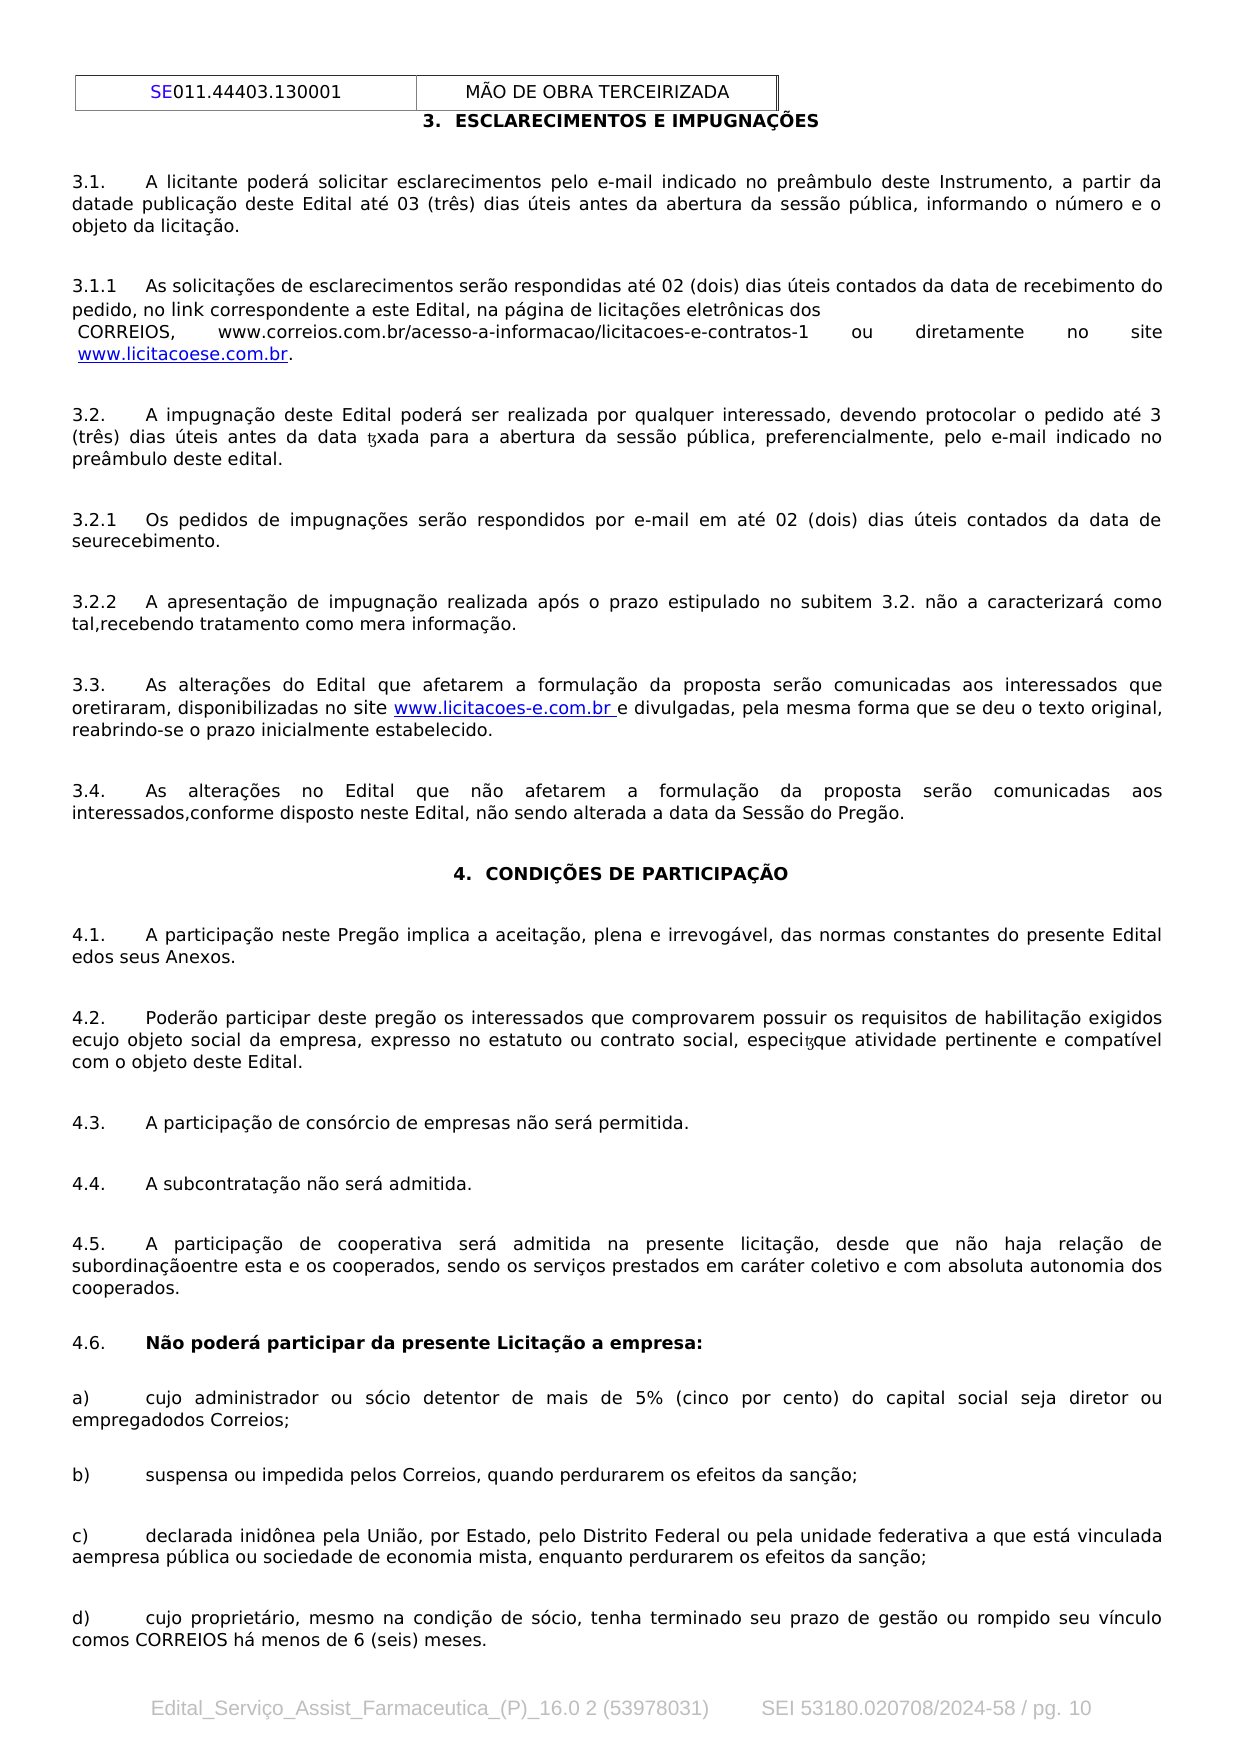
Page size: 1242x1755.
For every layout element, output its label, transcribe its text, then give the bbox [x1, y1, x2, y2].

list Poderão participar deste pregão os interessados que comprovarem possuir os requisitos de habilitação exigidos ecujo objeto social da empresa, expresso no estatuto ou contrato social, especique atividade pertinente e compatível com o objeto deste Edital. [72, 1008, 1164, 1072]
list A apresentação de impugnação realizada após o prazo estipulado no subitem 3.2. não a caracterizará como tal,recebendo tratamento como mera informação. [72, 592, 1164, 635]
list A participação de cooperativa será admitida na presente licitação, desde que não haja relação de subordinaçãoentre esta e os cooperados, sendo os serviços prestados em caráter coletivo e com absoluta autonomia dos cooperados. [72, 1234, 1164, 1299]
list Não poderá participar da presente Licitação a empresa: [72, 1333, 1164, 1354]
list A subcontratação não será admitida. [72, 1173, 1164, 1194]
list A impugnação deste Edital poderá ser realizada por qualquer interessado, devendo protocolar o pedido até 3 (três) dias úteis antes da data xada para a abertura da sessão pública, preferencialmente, pelo e-mail indicado no preâmbulo deste edital. [72, 405, 1164, 469]
list As alterações no Edital que não afetarem a formulação da proposta serão comunicadas aos interessados,conforme disposto neste Edital, não sendo alterada a data da Sessão do Pregão. [72, 781, 1164, 824]
list declarada inidônea pela União, por Estado, pelo Distrito Federal ou pela unidade federativa a que está vinculada aempresa pública ou sociedade de economia mista, enquanto perdurarem os efeitos da sanção; [72, 1526, 1164, 1568]
table_cell SE011.44403.130001 [76, 76, 416, 109]
list suspensa ou impedida pelos Correios, quando perdurarem os efeitos da sanção; [72, 1465, 1164, 1485]
list Os pedidos de impugnações serão respondidos por e-mail em até 02 (dois) dias úteis contados da data de seurecebimento. [72, 509, 1164, 552]
list A licitante poderá solicitar esclarecimentos pelo e-mail indicado no preâmbulo deste Instrumento, a partir da datade publicação deste Edital até 03 (três) dias úteis antes da abertura da sessão pública, informando o número e o objeto da licitação. [72, 172, 1164, 236]
list As alterações do Edital que afetarem a formulação da proposta serão comunicadas aos interessados que oretiraram, disponibilizadas no site www.licitacoes-e.com.br e divulgadas, pela mesma forma que se deu o texto original, reabrindo-se o prazo inicialmente estabelecido. [72, 675, 1164, 741]
list ESCLARECIMENTOS E IMPUGNAÇÕES [82, 111, 1159, 131]
list As solicitações de esclarecimentos serão respondidas até 02 (dois) dias úteis contados da data de recebimento do pedido, no link correspondente a este Edital, na página de licitações eletrônicas dos [72, 276, 1164, 320]
table_cell MÃO DE OBRA TERCEIRIZADA [417, 76, 776, 109]
list CONDIÇÕES DE PARTICIPAÇÃO [82, 864, 1159, 885]
list A participação de consórcio de empresas não será permitida. [72, 1113, 1164, 1133]
list A participação neste Pregão implica a aceitação, plena e irrevogável, das normas constantes do presente Edital edos seus Anexos. [72, 925, 1164, 968]
text CORREIOS, www.correios.com.br/acesso-a-informacao/licitacoes-e-contratos-1 ou diretamente no site www.licitacoese.com.br. [77, 322, 1164, 364]
list cujo proprietário, mesmo na condição de sócio, tenha terminado seu prazo de gestão ou rompido seu vínculo comos CORREIOS há menos de 6 (seis) meses. [72, 1608, 1164, 1651]
list cujo administrador ou sócio detentor de mais de 5% (cinco por cento) do capital social seja diretor ou empregadodos Correios; [72, 1388, 1164, 1431]
